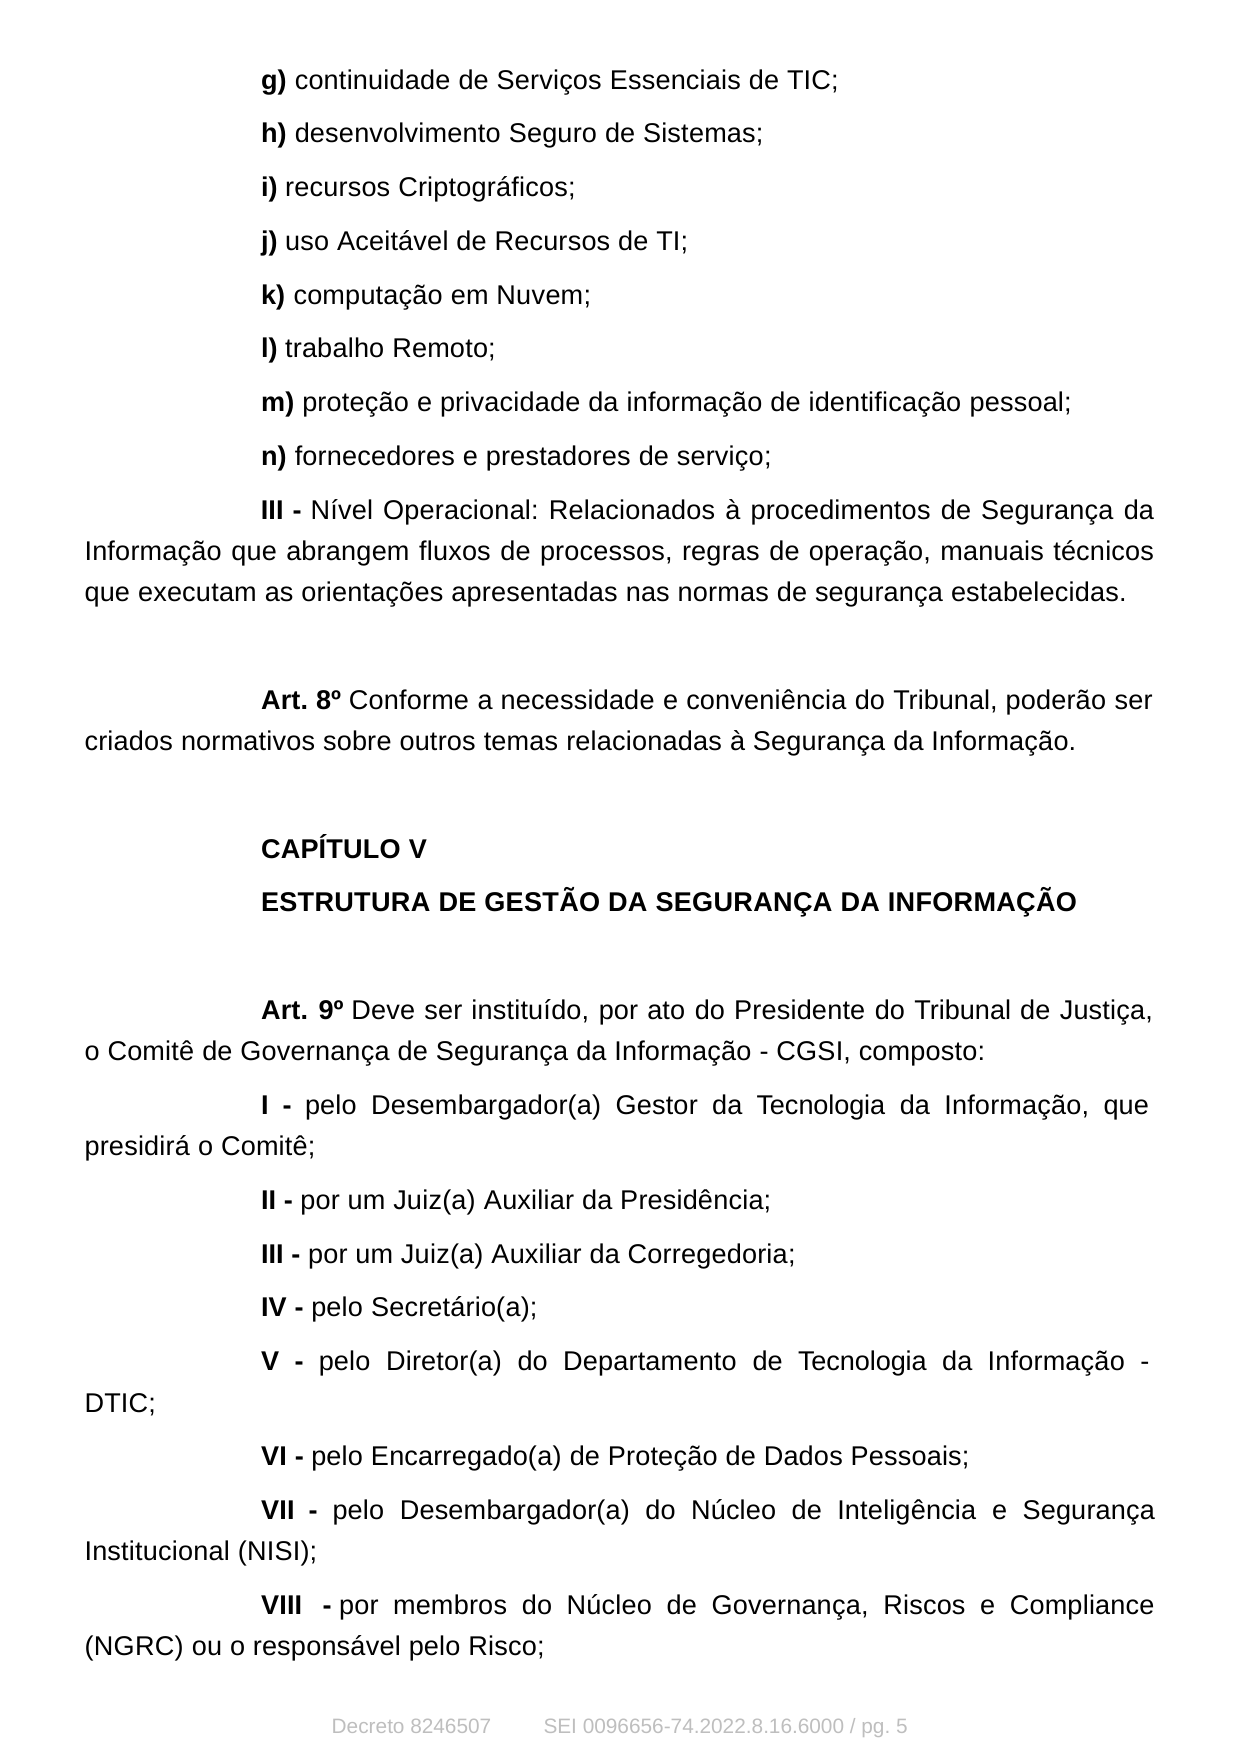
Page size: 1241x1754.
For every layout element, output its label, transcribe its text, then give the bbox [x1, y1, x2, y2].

text Decreto 8246507 [331, 1714, 516, 1738]
text h) desenvolvimento Seguro de Sistemas; [261, 118, 864, 149]
text n) fornecedores e prestadores de serviço; [261, 441, 1096, 472]
text Art. 9º Deve ser instituído, por ato do Presidente do Tribunal de Justiça, [261, 995, 1178, 1026]
text i) recursos Criptográficos; [261, 172, 864, 203]
text j) uso Aceitável de Recursos de TI; [261, 226, 713, 256]
text que executam as orientações apresentadas nas normas de segurança estabelecidas. [84, 577, 1179, 608]
text VII - pelo Desembargador(a) do Núcleo de Inteligência e Segurança [261, 1495, 1180, 1526]
text II - por um Juiz(a) Auxiliar da Presidência; [261, 1185, 819, 1216]
text o Comitê de Governança de Segurança da Informação - CGSI, composto: [84, 1036, 1011, 1067]
text ESTRUTURA DE GESTÃO DA SEGURANÇA DA INFORMAÇÃO [261, 887, 1101, 918]
text Art. 8º Conforme a necessidade e conveniência do Tribunal, poderão ser [261, 685, 1178, 715]
text III - por um Juiz(a) Auxiliar da Corregedoria; [261, 1238, 819, 1269]
text I - pelo Desembargador(a) Gestor da Tecnologia da Informação, que [261, 1090, 1178, 1121]
text CAPÍTULO V [261, 833, 452, 864]
text l) trabalho Remoto; [261, 333, 521, 364]
text III - Nível Operacional: Relacionados à procedimentos de Segurança da [261, 494, 1179, 525]
text VIII - por membros do Núcleo de Governança, Riscos e Compliance [261, 1590, 1180, 1621]
text m) proteção e privacidade da informação de identificação pessoal; [261, 387, 1096, 418]
text IV - pelo Secretário(a); [261, 1292, 819, 1323]
text presidirá o Comitê; [84, 1131, 340, 1162]
text k) computação em Nuvem; [261, 279, 713, 310]
text g) continuidade de Serviços Essenciais de TIC; [261, 64, 864, 95]
text Institucional (NISI); [84, 1536, 342, 1567]
text V - pelo Diretor(a) do Departamento de Tecnologia da Informação - [261, 1346, 1177, 1377]
text SEI 0096656-74.2022.8.16.6000 / pg. 5 [543, 1714, 933, 1738]
text criados normativos sobre outros temas relacionadas à Segurança da Informação. [84, 726, 1101, 757]
text DTIC; [84, 1387, 181, 1418]
text Informação que abrangem fluxos de processos, regras de operação, manuais técnicos [84, 536, 1179, 567]
text VI - pelo Encarregado(a) de Proteção de Dados Pessoais; [261, 1441, 995, 1472]
text (NGRC) ou o responsável pelo Risco; [84, 1631, 569, 1662]
